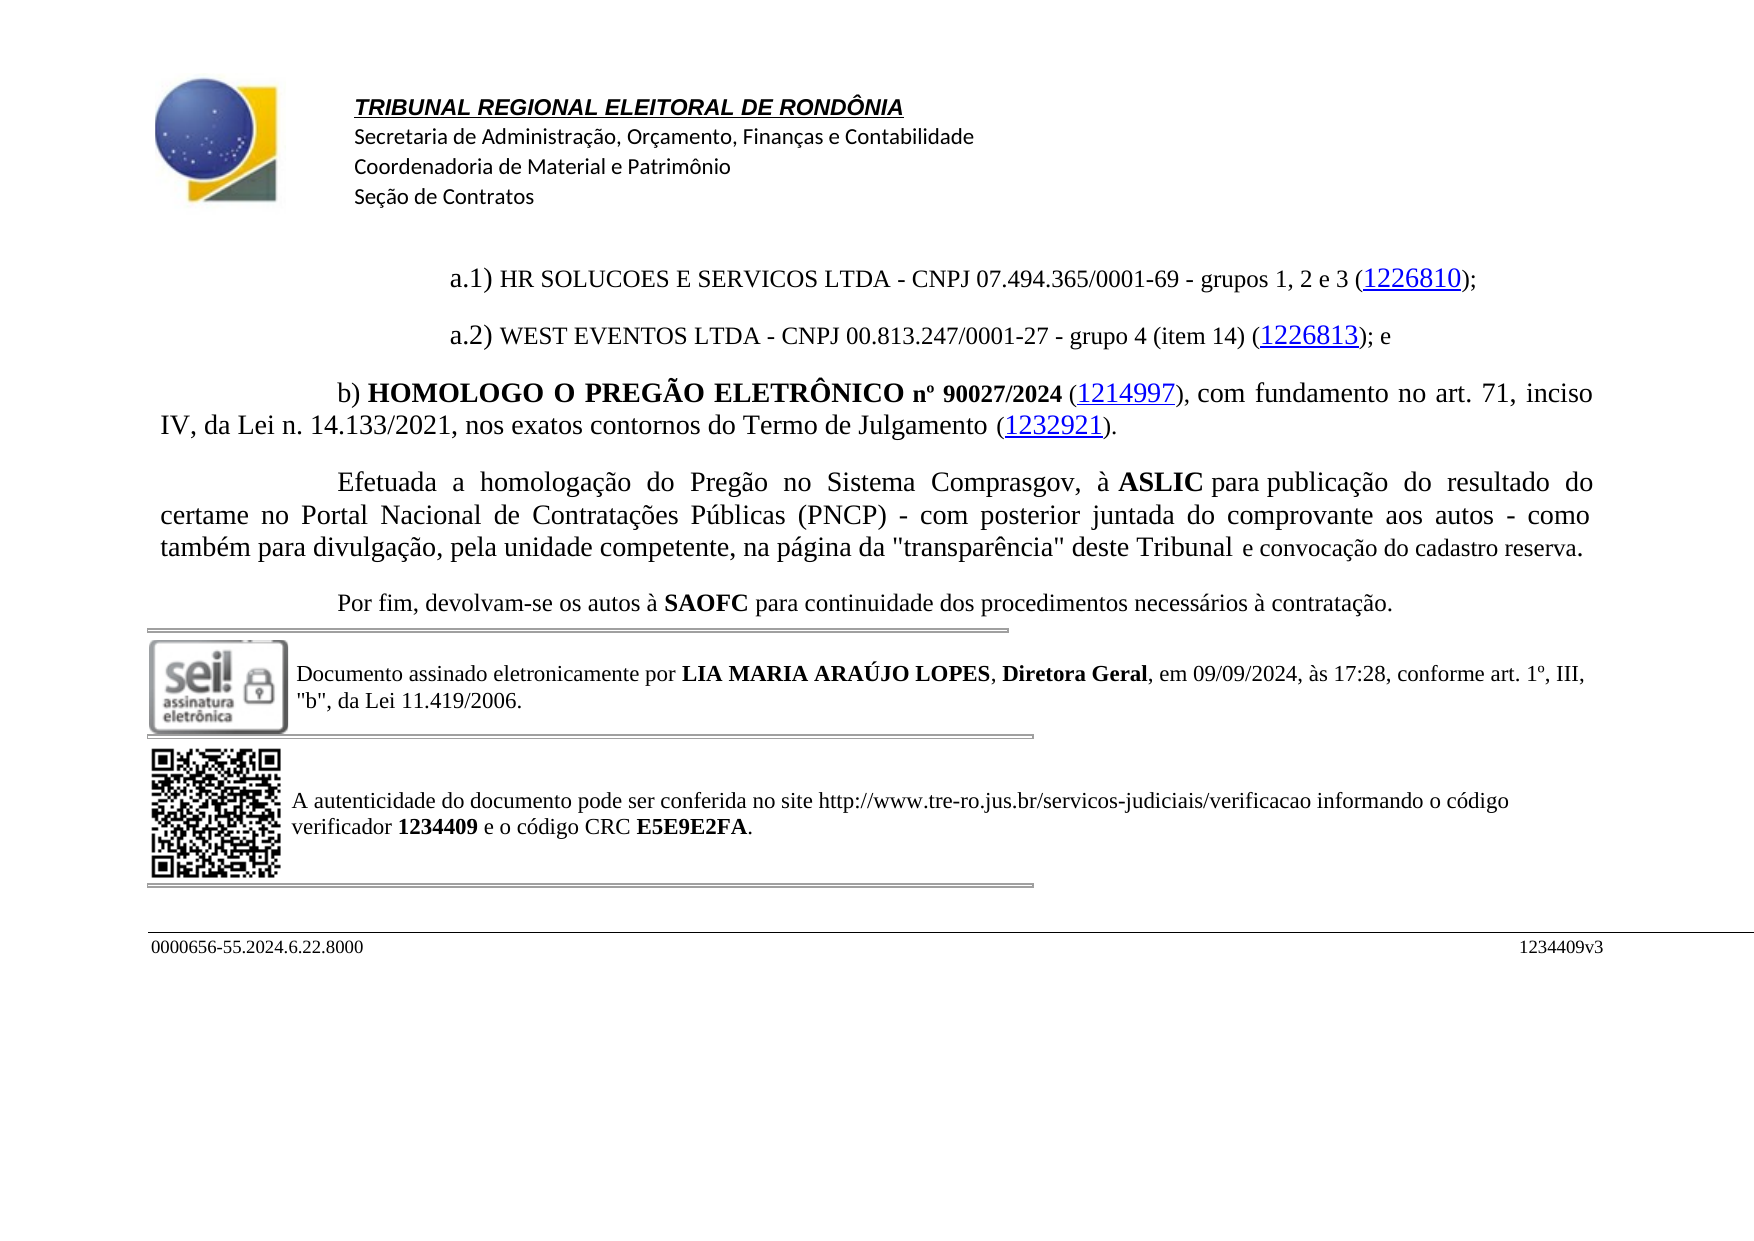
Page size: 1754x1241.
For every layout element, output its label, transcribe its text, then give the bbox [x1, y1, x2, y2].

text Por fim, devolvam-se os autos à SAOFC para continuidade dos procedimentos necessários à contratação. [160, 588, 1594, 616]
text Efetuada a homologação do Pregão no Sistema Comprasgov, à ASLIC para publicação do resultado do certame no Portal Nacional de Contratações Públicas (PNCP) - com posterior juntada do comprovante aos autos - como também para divulgação, pela unidade competente, na página da "transparência" deste Tribunal e convocação do cadastro reserva. [160, 465, 1594, 563]
table_header A autenticidade do documento pode ser conferida no site http://www.tre-ro.jus.br/servicos-judiciais/verificacao informando o código verificador 1234409 e o código CRC E5E9E2FA. [290, 745, 1616, 882]
text b) HOMOLOGO O PREGÃO ELETRÔNICO nº 90027/2024 (1214997), com fundamento no art. 71, inciso IV, da Lei n. 14.133/2021, nos exatos contornos do Termo de Julgamento (1232921). [160, 376, 1594, 440]
text a.2) WEST EVENTOS LTDA - CNPJ 00.813.247/0001-27 - grupo 4 (item 14) (1226813); e [273, 318, 1594, 351]
table_header [148, 638, 294, 734]
table_header 0000656-55.2024.6.22.8000 [148, 933, 877, 960]
table_header [148, 745, 290, 882]
table_header 1234409v3 [877, 933, 1606, 960]
text a.1) HR SOLUCOES E SERVICOS LTDA - CNPJ 07.494.365/0001-69 - grupos 1, 2 e 3 (1226810); [273, 261, 1594, 293]
table_header Documento assinado eletronicamente por LIA MARIA ARAÚJO LOPES, Diretora Geral, em 09/09/2024, às 17:28, conforme art. 1º, III, "b", da Lei 11.419/2006. [295, 638, 1616, 735]
